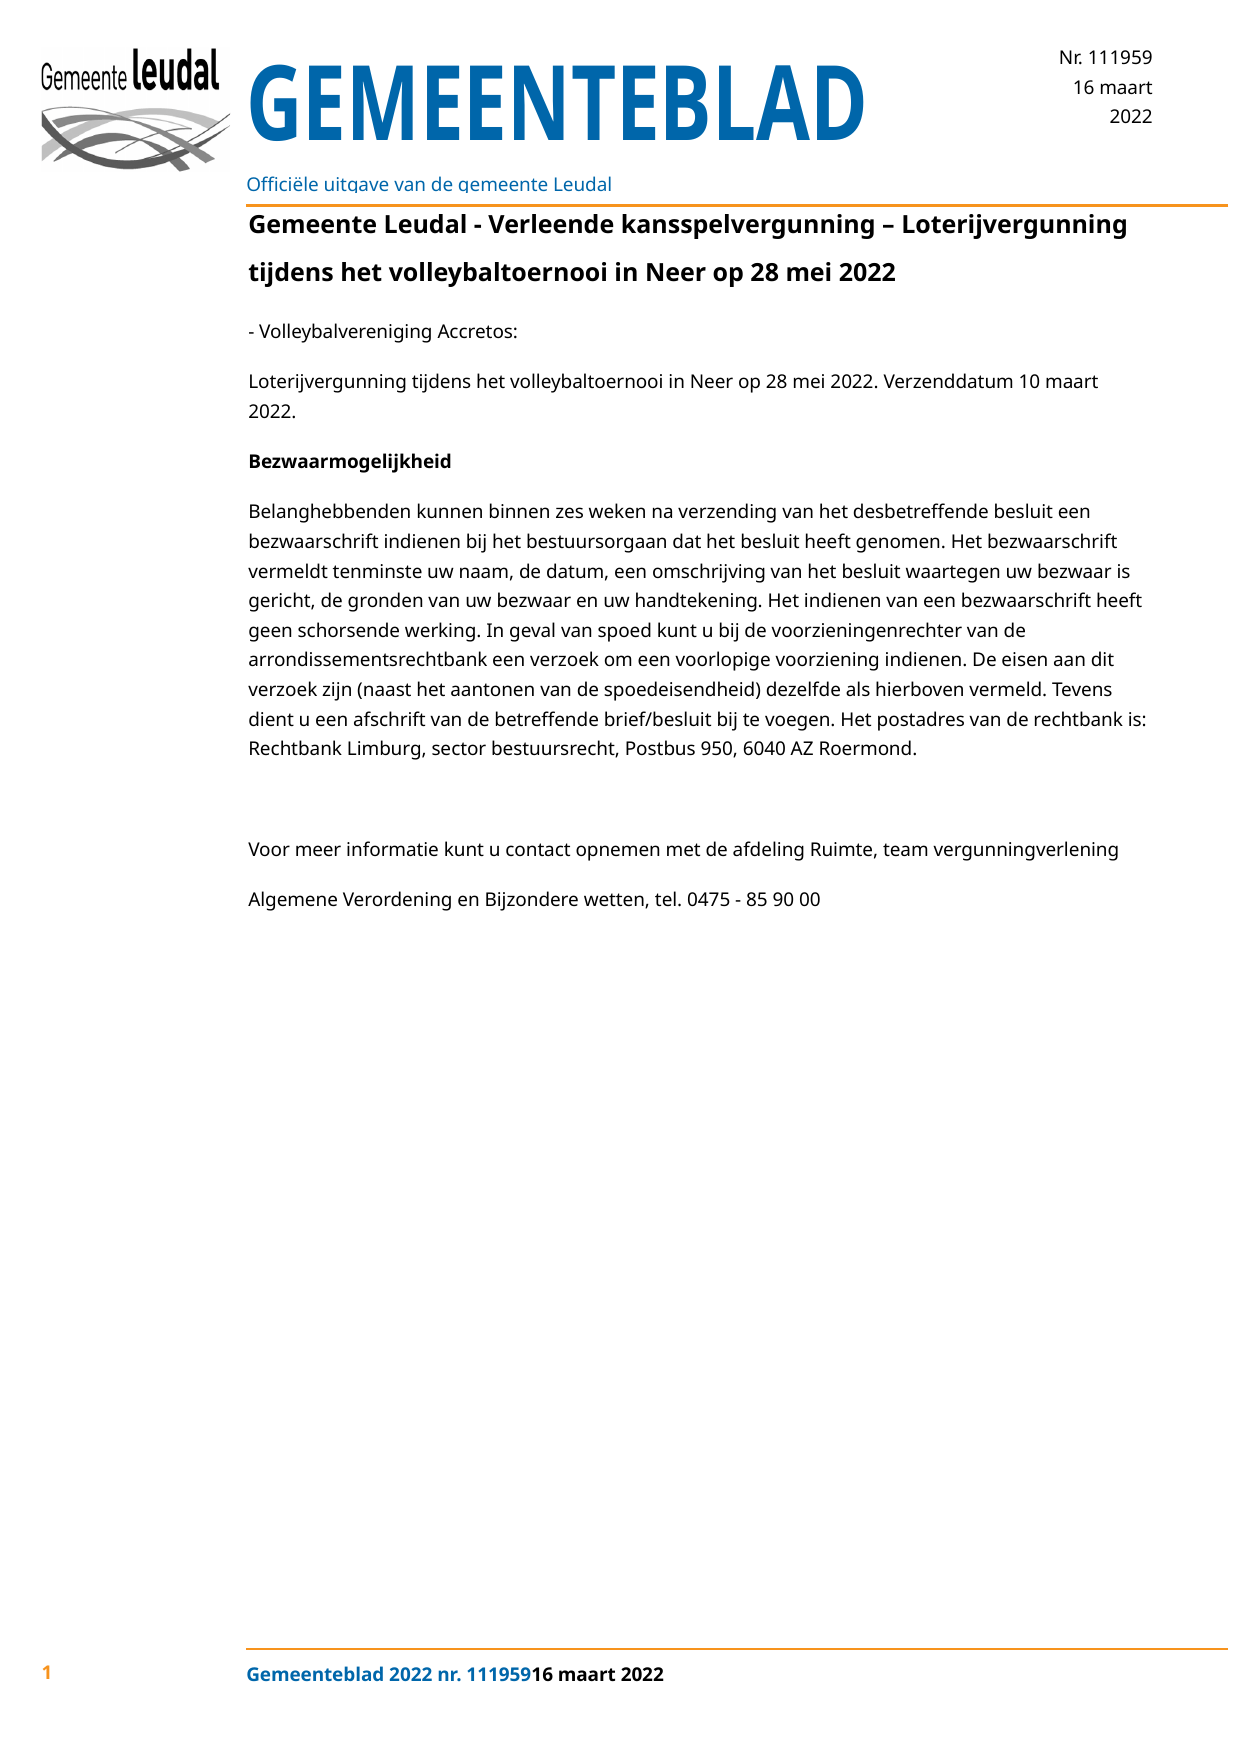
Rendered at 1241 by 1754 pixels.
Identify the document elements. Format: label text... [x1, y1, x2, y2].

text Loterijvergunning tijdens het volleybaltoernooi in Neer op 28 mei 2022. Verzenddatum 10 maart 2022. [248, 368, 1152, 424]
text - Volleybalvereniging Accretos: [248, 318, 1152, 344]
text Voor meer informatie kunt u contact opnemen met de afdeling Ruimte, team vergunningverlening [248, 836, 1152, 862]
text Algemene Verordening en Bijzondere wetten, tel. 0475 - 85 90 00 [248, 887, 1152, 912]
text Gemeente Leudal - Verleende kansspelvergunning – Loterijvergunning tijdens het volleybaltoernooi in Neer op 28 mei 2022 [248, 207, 1152, 288]
text Belanghebbenden kunnen binnen zes weken na verzending van het desbetreffende besluit een bezwaarschrift indienen bij het bestuursorgaan dat het besluit heeft genomen. Het bezwaarschrift vermeldt tenminste uw naam, de datum, een omschrijving van het besluit waartegen uw bezwaar is gericht, de gronden van uw bezwaar en uw handtekening. Het indienen van een bezwaarschrift heeft geen schorsende werking. In geval van spoed kunt u bij de voorzieningenrechter van de arrondissementsrechtbank een verzoek om een voorlopige voorziening indienen. De eisen aan dit verzoek zijn (naast het aantonen van de spoedeisendheid) dezelfde als hierboven vermeld. Tevens dient u een afschrift van de betreffende brief/besluit bij te voegen. Het postadres van de rechtbank is: Rechtbank Limburg, sector bestuursrecht, Postbus 950, 6040 AZ Roermond. [248, 499, 1152, 761]
text Bezwaarmogelijkheid [248, 448, 1152, 474]
picture [41, 47, 231, 172]
